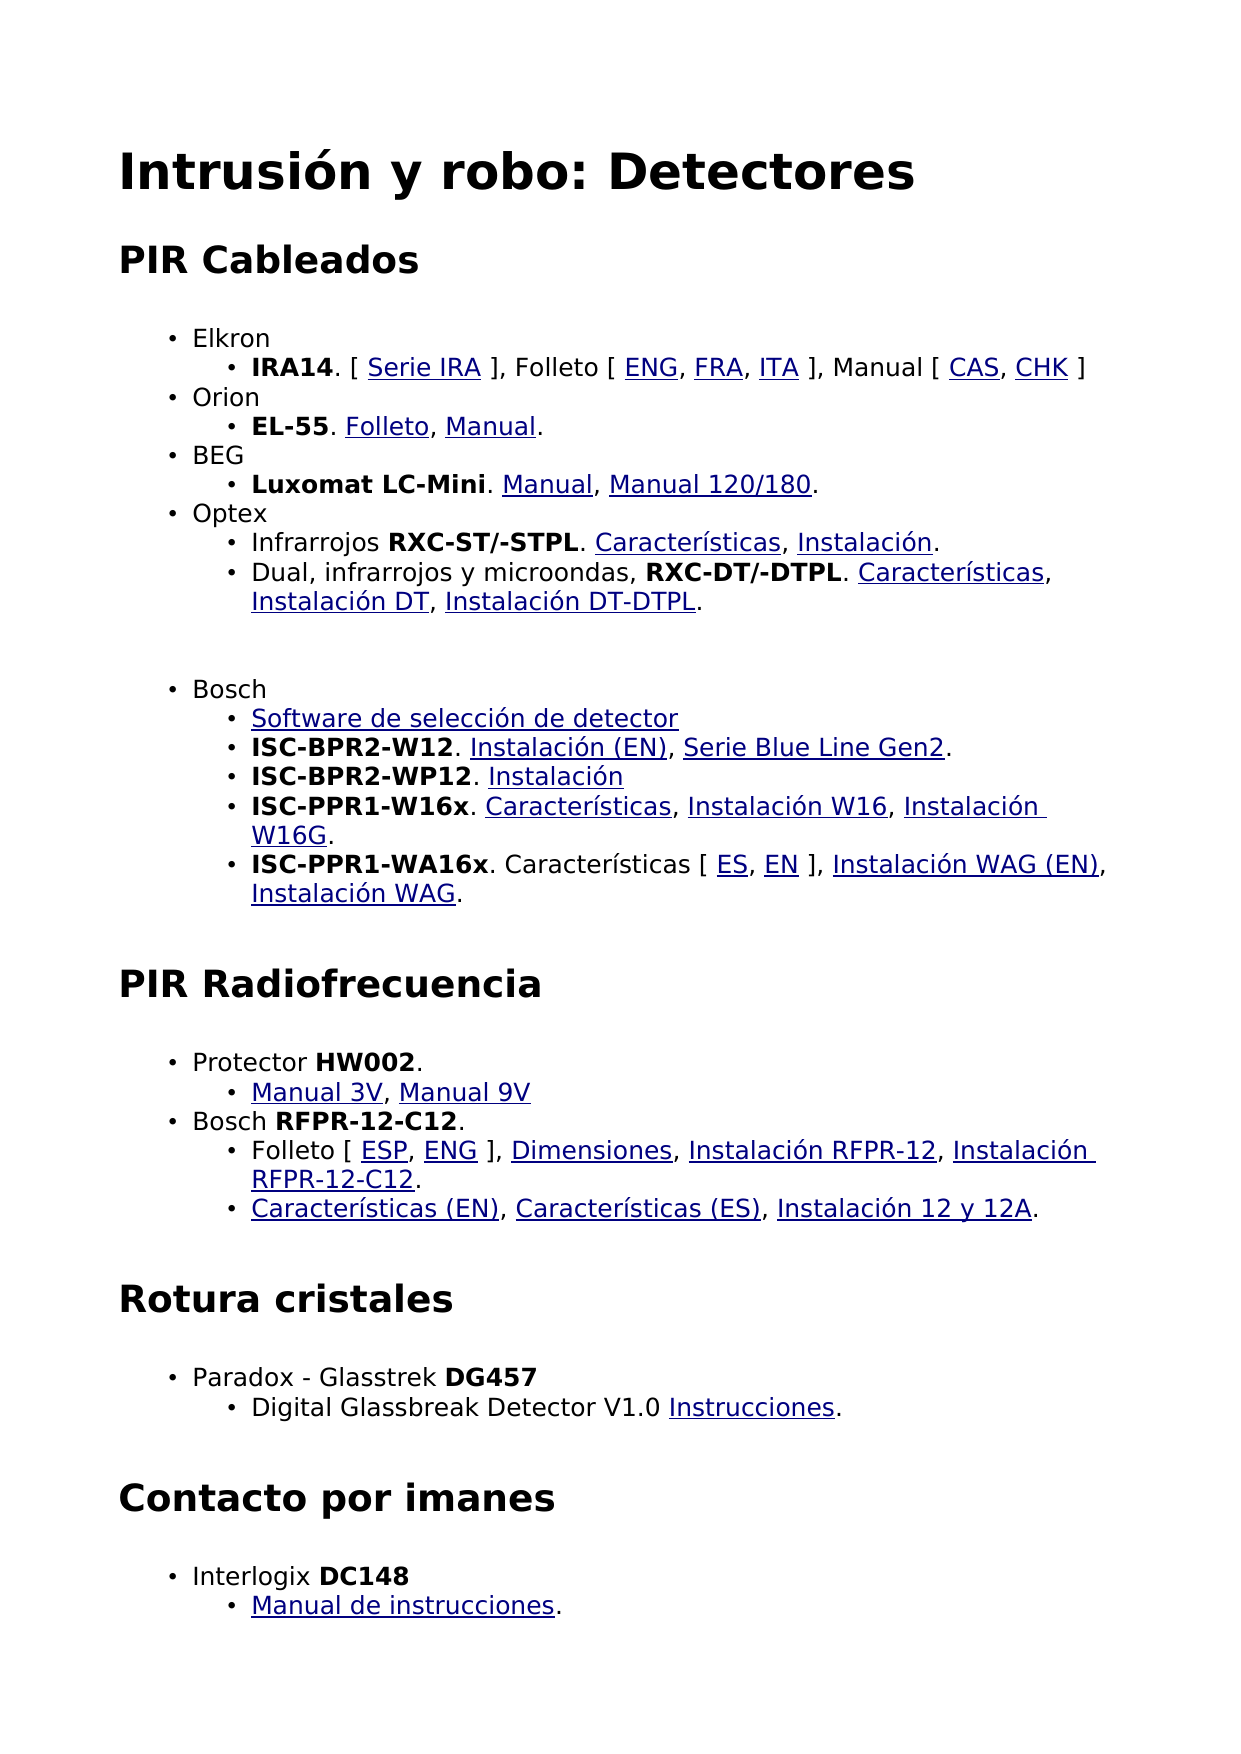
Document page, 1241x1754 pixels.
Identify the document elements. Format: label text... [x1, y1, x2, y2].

subtitle Intrusión y robo: Detectores [118, 143, 1122, 201]
subtitle PIR Cableados [118, 239, 1122, 282]
list Protector HW002. [177, 1048, 1122, 1078]
subtitle PIR Radiofrecuencia [118, 963, 1122, 1007]
list Folleto [ ESP, ENG ], Dimensiones, Instalación RFPR-12, Instalación RFPR-12-C12. [236, 1136, 1122, 1194]
list ISC-PPR1-W16x. Características, Instalación W16, Instalación W16G. [236, 792, 1122, 850]
list IRA14. [ Serie IRA ], Folleto [ ENG, FRA, ITA ], Manual [ CAS, CHK ] [236, 354, 1122, 383]
list Luxomat LC-Mini. Manual, Manual 120/180. [236, 470, 1122, 499]
list Orion [177, 383, 1122, 412]
list Dual, infrarrojos y microondas, RXC-DT/-DTPL. Características, Instalación DT, Instalación DT-DTPL. [236, 558, 1122, 616]
list Digital Glassbreak Detector V1.0 Instrucciones. [236, 1393, 1122, 1422]
list Paradox - Glasstrek DG457 [177, 1364, 1122, 1393]
list Bosch [177, 675, 1122, 704]
list Infrarrojos RXC-ST/-STPL. Características, Instalación. [236, 529, 1122, 558]
list EL-55. Folleto, Manual. [236, 412, 1122, 441]
list BEG [177, 441, 1122, 470]
list Elkron [177, 324, 1122, 354]
list Bosch RFPR-12-C12. [177, 1107, 1122, 1136]
list ISC-PPR1-WA16x. Características [ ES, EN ], Instalación WAG (EN), Instalación WAG. [236, 850, 1122, 908]
list Manual de instrucciones. [236, 1591, 1122, 1620]
list Software de selección de detector [236, 704, 1122, 733]
subtitle Rotura cristales [118, 1278, 1122, 1322]
list Manual 3V, Manual 9V [236, 1078, 1122, 1107]
list Interlogix DC148 [177, 1562, 1122, 1591]
list ISC-BPR2-WP12. Instalación [236, 763, 1122, 792]
subtitle Contacto por imanes [118, 1476, 1122, 1520]
list Optex [177, 499, 1122, 529]
list Características (EN), Características (ES), Instalación 12 y 12A. [236, 1194, 1122, 1223]
list ISC-BPR2-W12. Instalación (EN), Serie Blue Line Gen2. [236, 733, 1122, 763]
